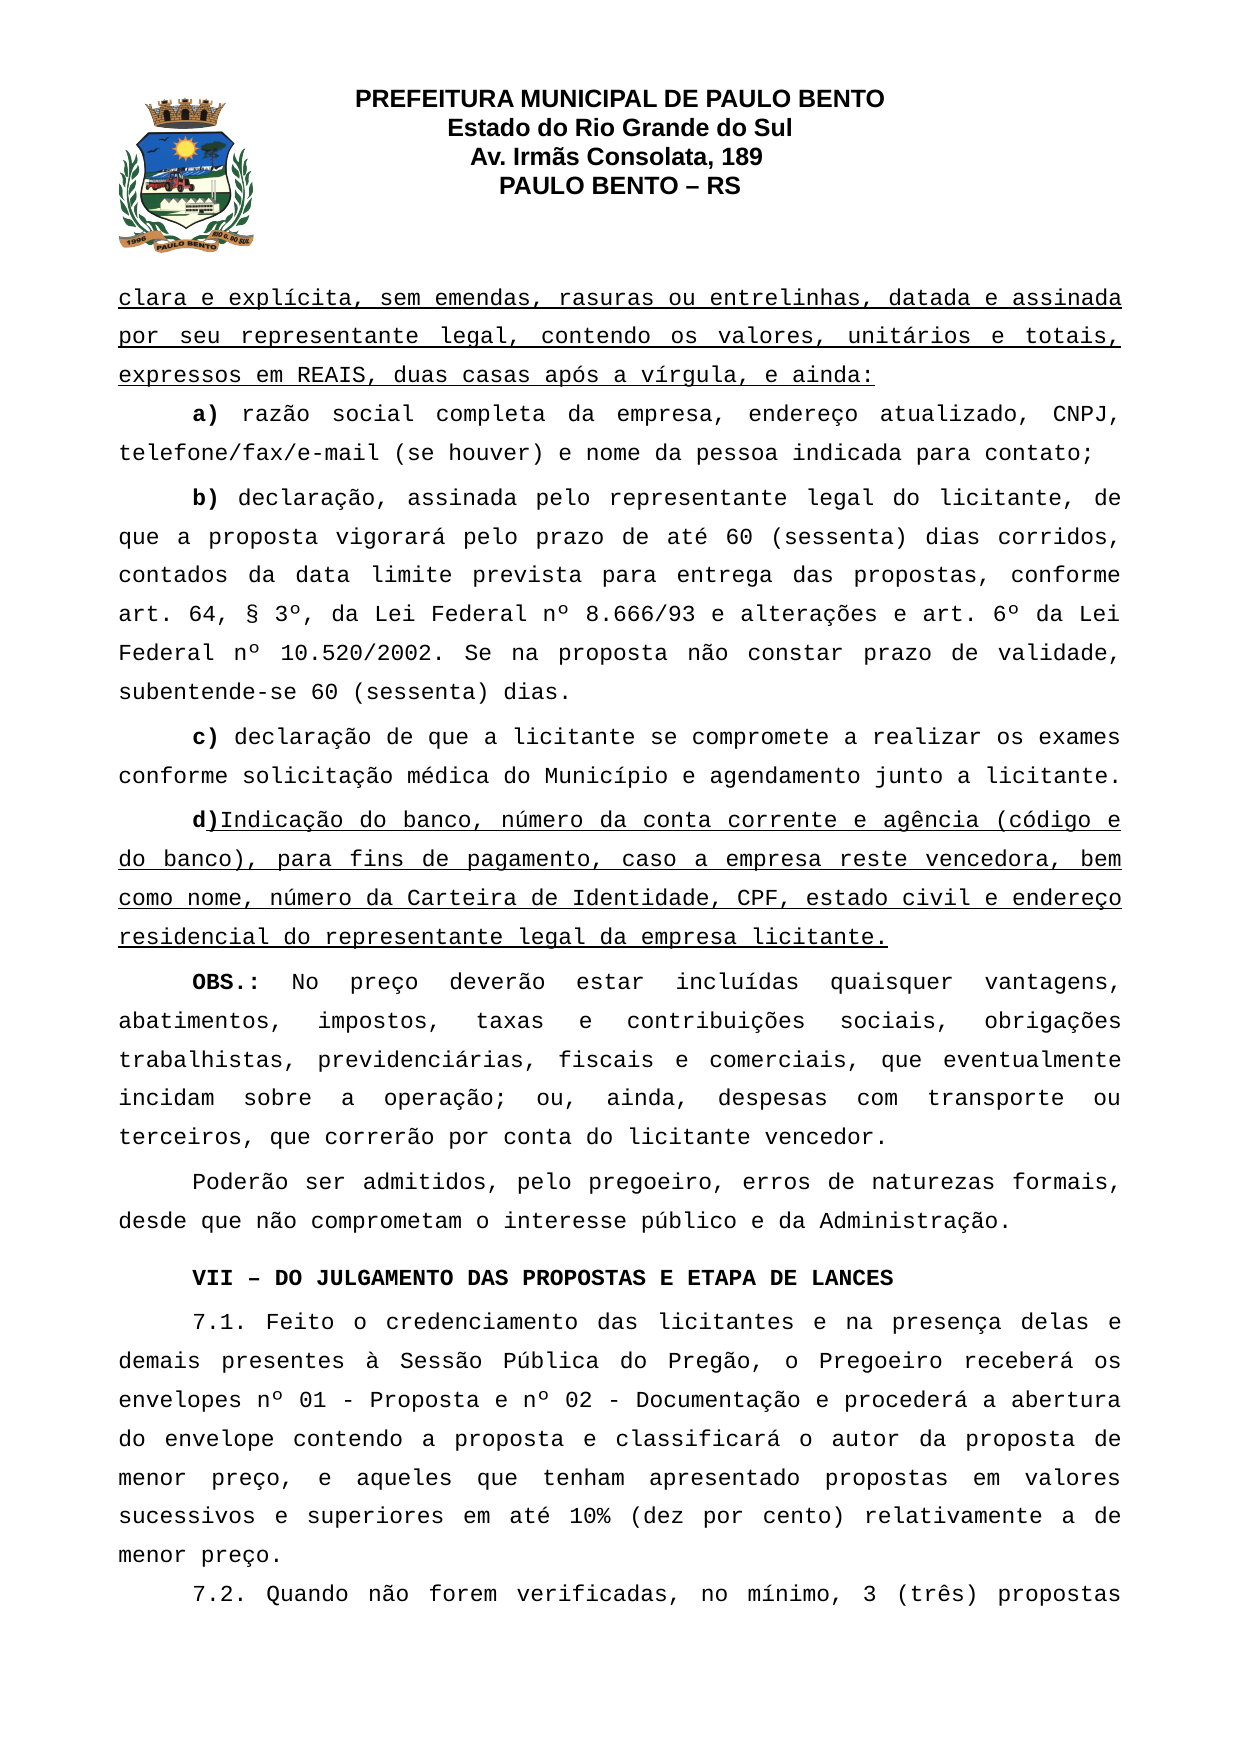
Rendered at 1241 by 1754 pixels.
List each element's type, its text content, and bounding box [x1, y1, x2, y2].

text b) declaração, assinada pelo representante legal do licitante, de que a proposta vigorará pelo prazo de até 60 (sessenta) dias corridos, contados da data limite prevista para entrega das propostas, conforme art. 64, § 3º, da Lei Federal nº 8.666/93 e alterações e art. 6º da Lei Federal nº 10.520/2002. Se na proposta não constar prazo de validade, subentende-se 60 (sessenta) dias. [118, 486, 1122, 706]
text d)Indicação do banco, número da conta corrente e agência (código e do banco), para fins de pagamento, caso a empresa reste vencedora, bem [118, 809, 1122, 869]
text 7.1. Feito o credenciamento das licitantes e na presença delas e demais presentes à Sessão Pública do Pregão, o Pregoeiro receberá os envelopes nº 01 - Proposta e nº 02 - Documentação e procederá a abertura do envelope contendo a proposta e classificará o autor da proposta de menor preço, e aqueles que tenham apresentado propostas em valores sucessivos e superiores em até 10% (dez por cento) relativamente a de menor preço. [118, 1311, 1122, 1570]
text c) declaração de que a licitante se compromete a realizar os exames conforme solicitação médica do Município e agendamento junto a licitante. [118, 725, 1122, 790]
text a) razão social completa da empresa, endereço atualizado, CNPJ, telefone/fax/e-mail (se houver) e nome da pessoa indicada para contato; [118, 402, 1122, 467]
text como nome, número da Carteira de Identidade, CPF, estado civil e endereço [118, 870, 1122, 908]
text por seu representante legal, contendo os valores, unitários e totais, expressos em REAIS, duas casas após a vírgula, e ainda: [118, 309, 1122, 389]
text residencial do representante legal da empresa licitante. [118, 909, 1122, 951]
text 7.2. Quando não forem verificadas, no mínimo, 3 (três) propostas [118, 1583, 1122, 1608]
text VII – DO JULGAMENTO DAS PROPOSTAS E ETAPA DE LANCES [118, 1266, 1122, 1292]
picture [118, 97, 254, 253]
text OBS.: No preço deverão estar incluídas quaisquer vantagens, abatimentos, impostos, taxas e contribuições sociais, obrigações trabalhistas, previdenciárias, fiscais e comerciais, que eventualmente incidam sobre a operação; ou, ainda, despesas com transporte ou terceiros, que correrão por conta do licitante vencedor. [118, 970, 1122, 1152]
text Poderão ser admitidos, pelo pregoeiro, erros de naturezas formais, desde que não comprometam o interesse público e da Administração. [118, 1170, 1122, 1235]
text clara e explícita, sem emendas, rasuras ou entrelinhas, datada e assinada [118, 286, 1122, 307]
